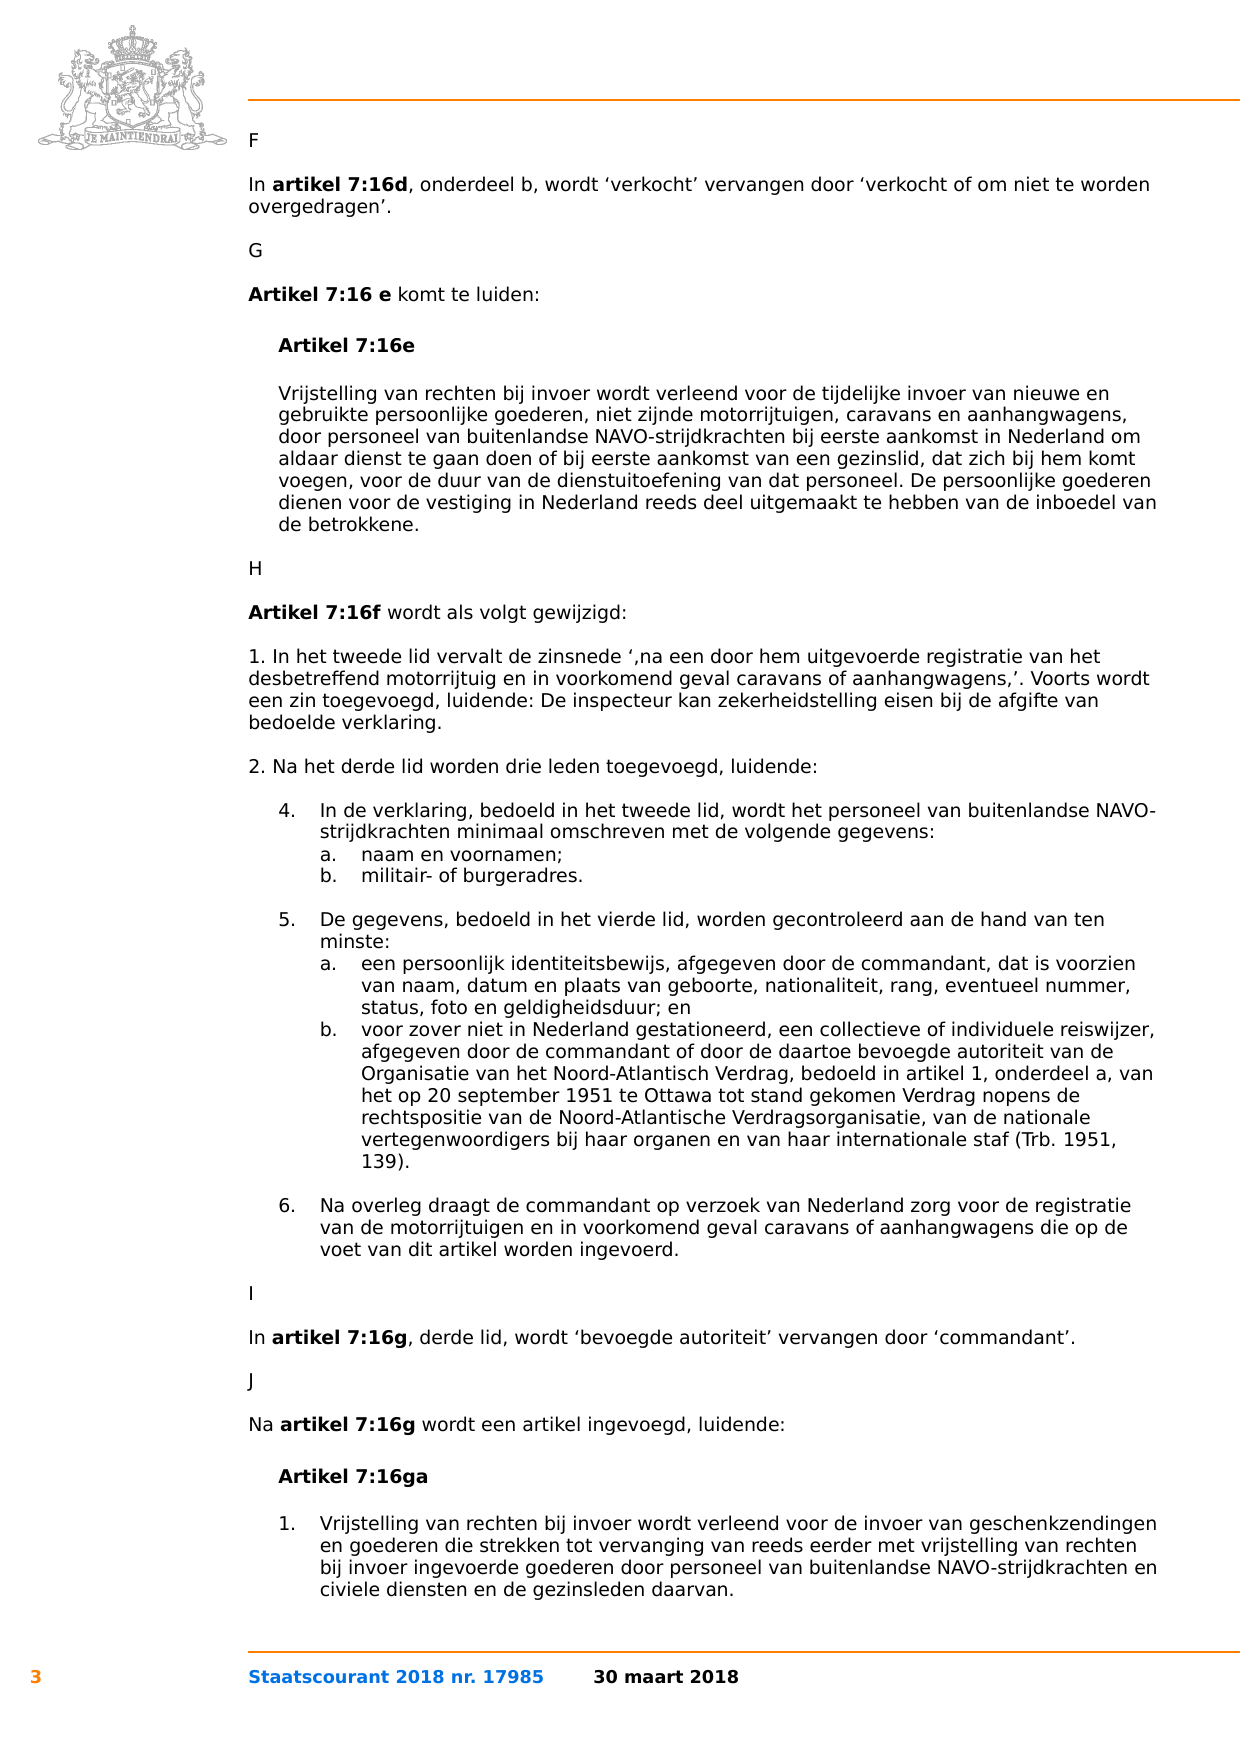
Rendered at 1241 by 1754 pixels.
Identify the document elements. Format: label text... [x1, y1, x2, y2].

text In artikel 7:16g, derde lid, wordt ‘bevoegde autoriteit’ vervangen door ‘commandant’. [248, 1327, 1163, 1348]
subtitle Artikel 7:16e [278, 335, 1163, 357]
text J [248, 1370, 1163, 1392]
subtitle Artikel 7:16ga [278, 1466, 1163, 1488]
text 1. In het tweede lid vervalt de zinsnede ‘,na een door hem uitgevoerde registratie van het desbetreffend motorrijtuig en in voorkomend geval caravans of aanhangwagens,’. Voorts wordt een zin toegevoegd, luidende: De inspecteur kan zekerheidstelling eisen bij de afgifte van bedoelde verklaring. [248, 646, 1163, 734]
text b. militair- of burgeradres. [319, 865, 1163, 887]
text G [248, 239, 1163, 262]
text 2. Na het derde lid worden drie leden toegevoegd, luidende: [248, 756, 1163, 778]
text Na artikel 7:16g wordt een artikel ingevoegd, luidende: [248, 1414, 1163, 1436]
text b. voor zover niet in Nederland gestationeerd, een collectieve of individuele reiswijzer, afgegeven door de commandant of door de daartoe bevoegde autoriteit van de Organisatie van het Noord-Atlantisch Verdrag, bedoeld in artikel 1, onderdeel a, van het op 20 september 1951 te Ottawa tot stand gekomen Verdrag nopens de rechtspositie van de Noord-Atlantische Verdragsorganisatie, van de nationale vertegenwoordigers bij haar organen en van haar internationale staf (Trb. 1951, 139). [319, 1019, 1163, 1173]
text 6. Na overleg draagt de commandant op verzoek van Nederland zorg voor de registratie van de motorrijtuigen en in voorkomend geval caravans of aanhangwagens die op de voet van dit artikel worden ingevoerd. [278, 1195, 1163, 1261]
text Vrijstelling van rechten bij invoer wordt verleend voor de tijdelijke invoer van nieuwe en gebruikte persoonlijke goederen, niet zijnde motorrijtuigen, caravans en aanhangwagens, door personeel van buitenlandse NAVO-strijdkrachten bij eerste aankomst in Nederland om aldaar dienst te gaan doen of bij eerste aankomst van een gezinslid, dat zich bij hem komt voegen, voor de duur van de dienstuitoefening van dat personeel. De persoonlijke goederen dienen voor de vestiging in Nederland reeds deel uitgemaakt te hebben van de inboedel van de betrokkene. [278, 382, 1163, 536]
text a. een persoonlijk identiteitsbewijs, afgegeven door de commandant, dat is voorzien van naam, datum en plaats van geboorte, nationaliteit, rang, eventueel nummer, status, foto en geldigheidsduur; en [319, 953, 1163, 1019]
text 5. De gegevens, bedoeld in het vierde lid, worden gecontroleerd aan de hand van ten minste: [278, 909, 1163, 953]
picture [38, 25, 227, 150]
text 1. Vrijstelling van rechten bij invoer wordt verleend voor de invoer van geschenkzendingen en goederen die strekken tot vervanging van reeds eerder met vrijstelling van rechten bij invoer ingevoerde goederen door personeel van buitenlandse NAVO-strijdkrachten en civiele diensten en de gezinsleden daarvan. [278, 1513, 1163, 1601]
text Artikel 7:16f wordt als volgt gewijzigd: [248, 602, 1163, 624]
text F [248, 130, 1163, 152]
text Artikel 7:16 e komt te luiden: [248, 283, 1163, 305]
text 4. In de verklaring, bedoeld in het tweede lid, wordt het personeel van buitenlandse NAVO-strijdkrachten minimaal omschreven met de volgende gegevens: [278, 799, 1163, 843]
text a. naam en voornamen; [319, 843, 1163, 865]
text H [248, 558, 1163, 580]
text I [248, 1283, 1163, 1305]
text In artikel 7:16d, onderdeel b, wordt ‘verkocht’ vervangen door ‘verkocht of om niet te worden overgedragen’. [248, 174, 1163, 218]
